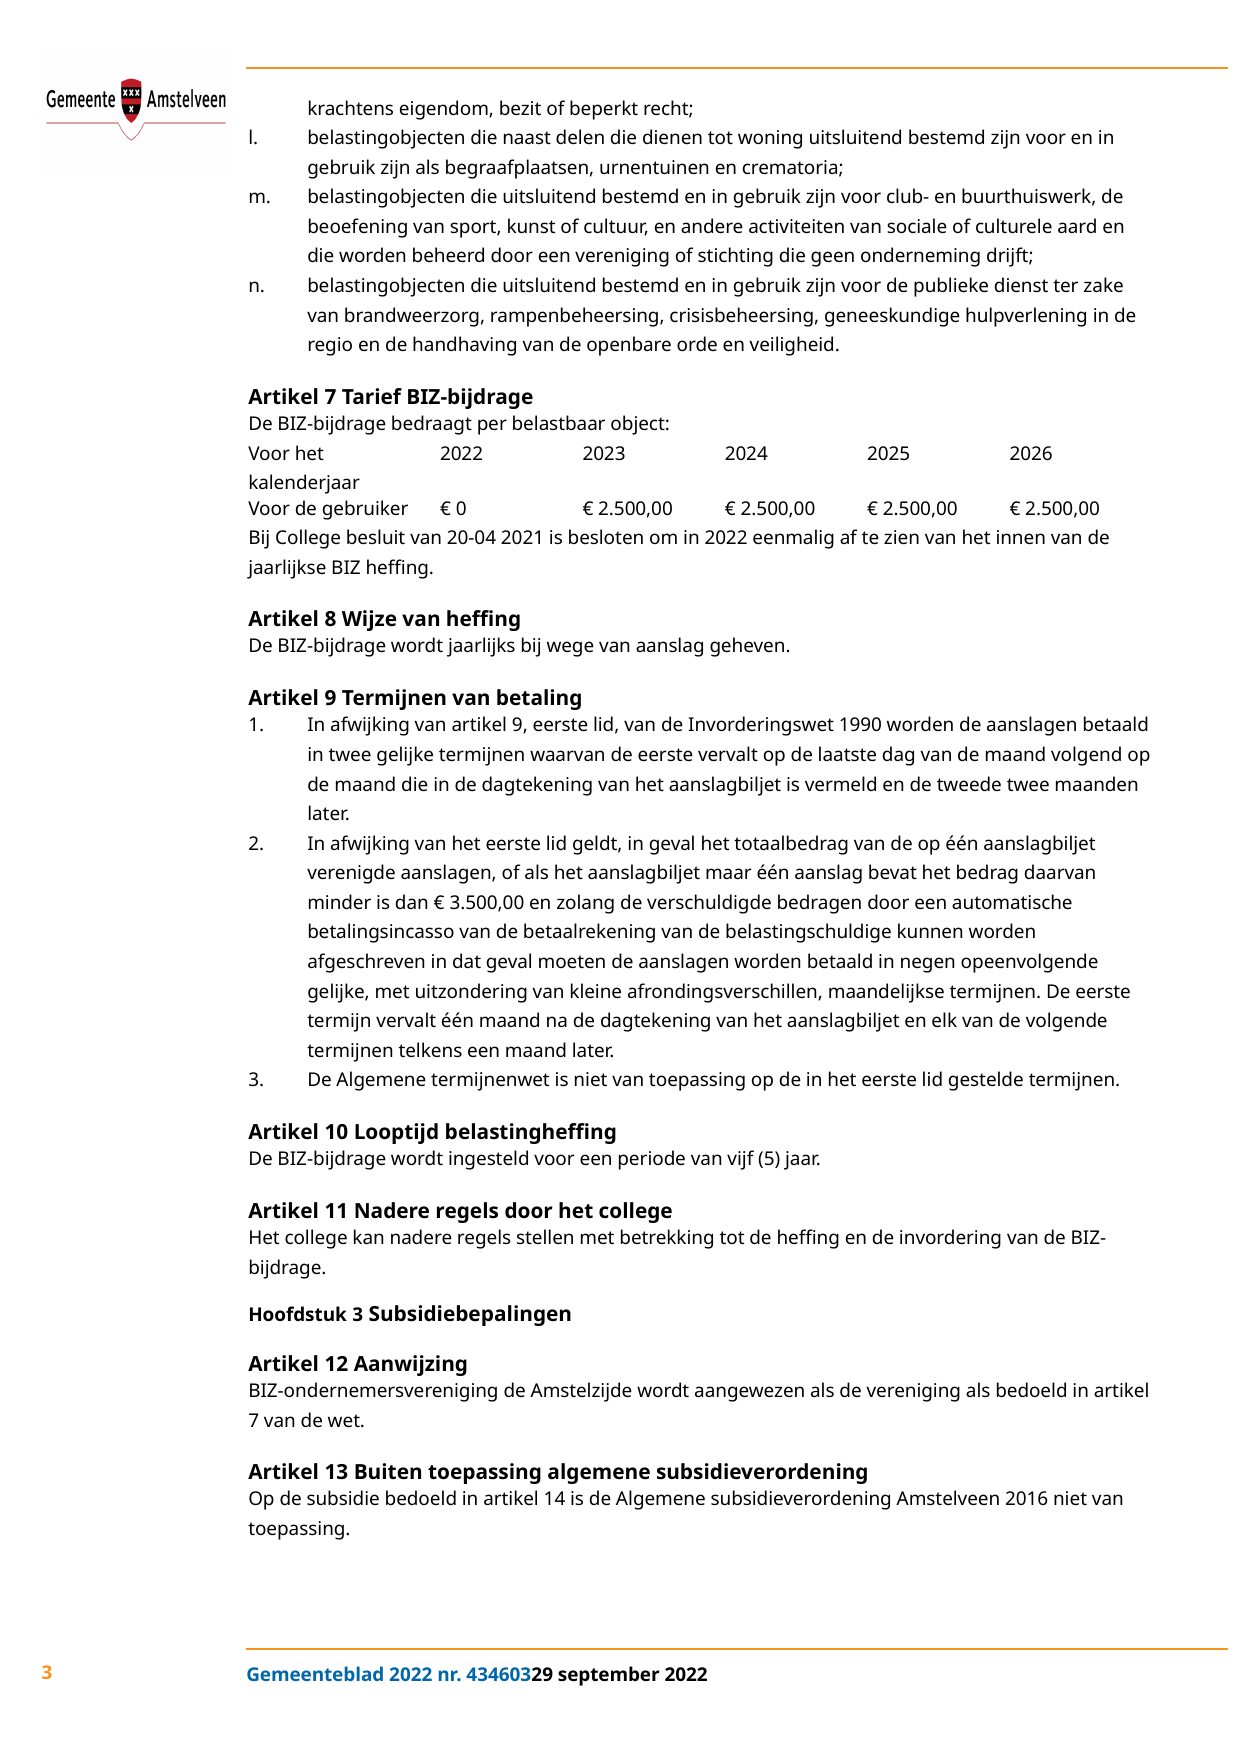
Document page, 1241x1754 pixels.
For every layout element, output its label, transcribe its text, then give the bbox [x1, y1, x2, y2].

list belastingobjecten die uitsluitend bestemd en in gebruik zijn voor club- en buurthuiswerk, de beoefening van sport, kunst of cultuur, en andere activiteiten van sociale of culturele aard en die worden beheerd door een vereniging of stichting die geen onderneming drijft; [248, 183, 1152, 268]
table_header Voor het kalenderjaar [248, 440, 440, 495]
table_cell Voor de gebruiker [248, 495, 440, 521]
table_cell € 2.500,00 [867, 495, 1009, 521]
text Op de subsidie bedoeld in artikel 14 is de Algemene subsidieverordening Amstelveen 2016 niet van toepassing. [248, 1486, 1152, 1541]
text Artikel 12 Aanwijzing [248, 1349, 1152, 1377]
text Artikel 7 Tarief BIZ-bijdrage [248, 382, 1152, 410]
list belastingobjecten die naast delen die dienen tot woning uitsluitend bestemd zijn voor en in gebruik zijn als begraafplaatsen, urnentuinen en crematoria; [248, 124, 1152, 180]
text Artikel 8 Wijze van heffing [248, 604, 1152, 633]
table_header 2024 [725, 440, 867, 495]
list belastingobjecten die uitsluitend bestemd en in gebruik zijn voor de publieke dienst ter zake van brandweerzorg, rampenbeheersing, crisisbeheersing, geneeskundige hulpverlening in de regio en de handhaving van de openbare orde en veiligheid. [248, 272, 1152, 357]
table_cell € 2.500,00 [725, 495, 867, 521]
text Bij College besluit van 20-04 2021 is besloten om in 2022 eenmalig af te zien van het innen van de jaarlijkse BIZ heffing. [248, 524, 1152, 579]
list In afwijking van artikel 9, eerste lid, van de Invorderingswet 1990 worden de aanslagen betaald in twee gelijke termijnen waarvan de eerste vervalt op de laatste dag van de maand volgend op de maand die in de dagtekening van het aanslagbiljet is vermeld en de tweede twee maanden later. [248, 712, 1152, 826]
table_header 2022 [440, 440, 582, 495]
text Artikel 10 Looptijd belastingheffing [248, 1117, 1152, 1145]
list In afwijking van het eerste lid geldt, in geval het totaalbedrag van de op één aanslagbiljet verenigde aanslagen, of als het aanslagbiljet maar één aanslag bevat het bedrag daarvan minder is dan € 3.500,00 en zolang de verschuldigde bedragen door een automatische betalingsincasso van de betaalrekening van de belastingschuldige kunnen worden afgeschreven in dat geval moeten de aanslagen worden betaald in negen opeenvolgende gelijke, met uitzondering van kleine afrondingsverschillen, maandelijkse termijnen. De eerste termijn vervalt één maand na de dagtekening van het aanslagbiljet en elk van de volgende termijnen telkens een maand later. [248, 830, 1152, 1063]
table_header 2023 [582, 440, 724, 495]
text De BIZ-bijdrage wordt jaarlijks bij wege van aanslag geheven. [248, 633, 1152, 658]
text Artikel 13 Buiten toepassing algemene subsidieverordening [248, 1457, 1152, 1486]
text Artikel 11 Nadere regels door het college [248, 1196, 1152, 1224]
table_cell € 0 [440, 495, 582, 521]
list De Algemene termijnenwet is niet van toepassing op de in het eerste lid gestelde termijnen. [248, 1067, 1152, 1092]
picture [41, 47, 231, 172]
table_header 2026 [1009, 440, 1152, 495]
text Het college kan nadere regels stellen met betrekking tot de heffing en de invordering van de BIZ-bijdrage. [248, 1224, 1152, 1279]
text Hoofdstuk 3 Subsidiebepalingen [248, 1299, 1152, 1328]
text Artikel 9 Termijnen van betaling [248, 683, 1152, 712]
list krachtens eigendom, bezit of beperkt recht; [248, 95, 1152, 121]
text De BIZ-bijdrage wordt ingesteld voor een periode van vijf (5) jaar. [248, 1145, 1152, 1171]
text BIZ-ondernemersvereniging de Amstelzijde wordt aangewezen als de vereniging als bedoeld in artikel 7 van de wet. [248, 1377, 1152, 1432]
text De BIZ-bijdrage bedraagt per belastbaar object: [248, 410, 1152, 436]
table_header 2025 [867, 440, 1009, 495]
table_cell € 2.500,00 [582, 495, 724, 521]
table_cell € 2.500,00 [1009, 495, 1152, 521]
